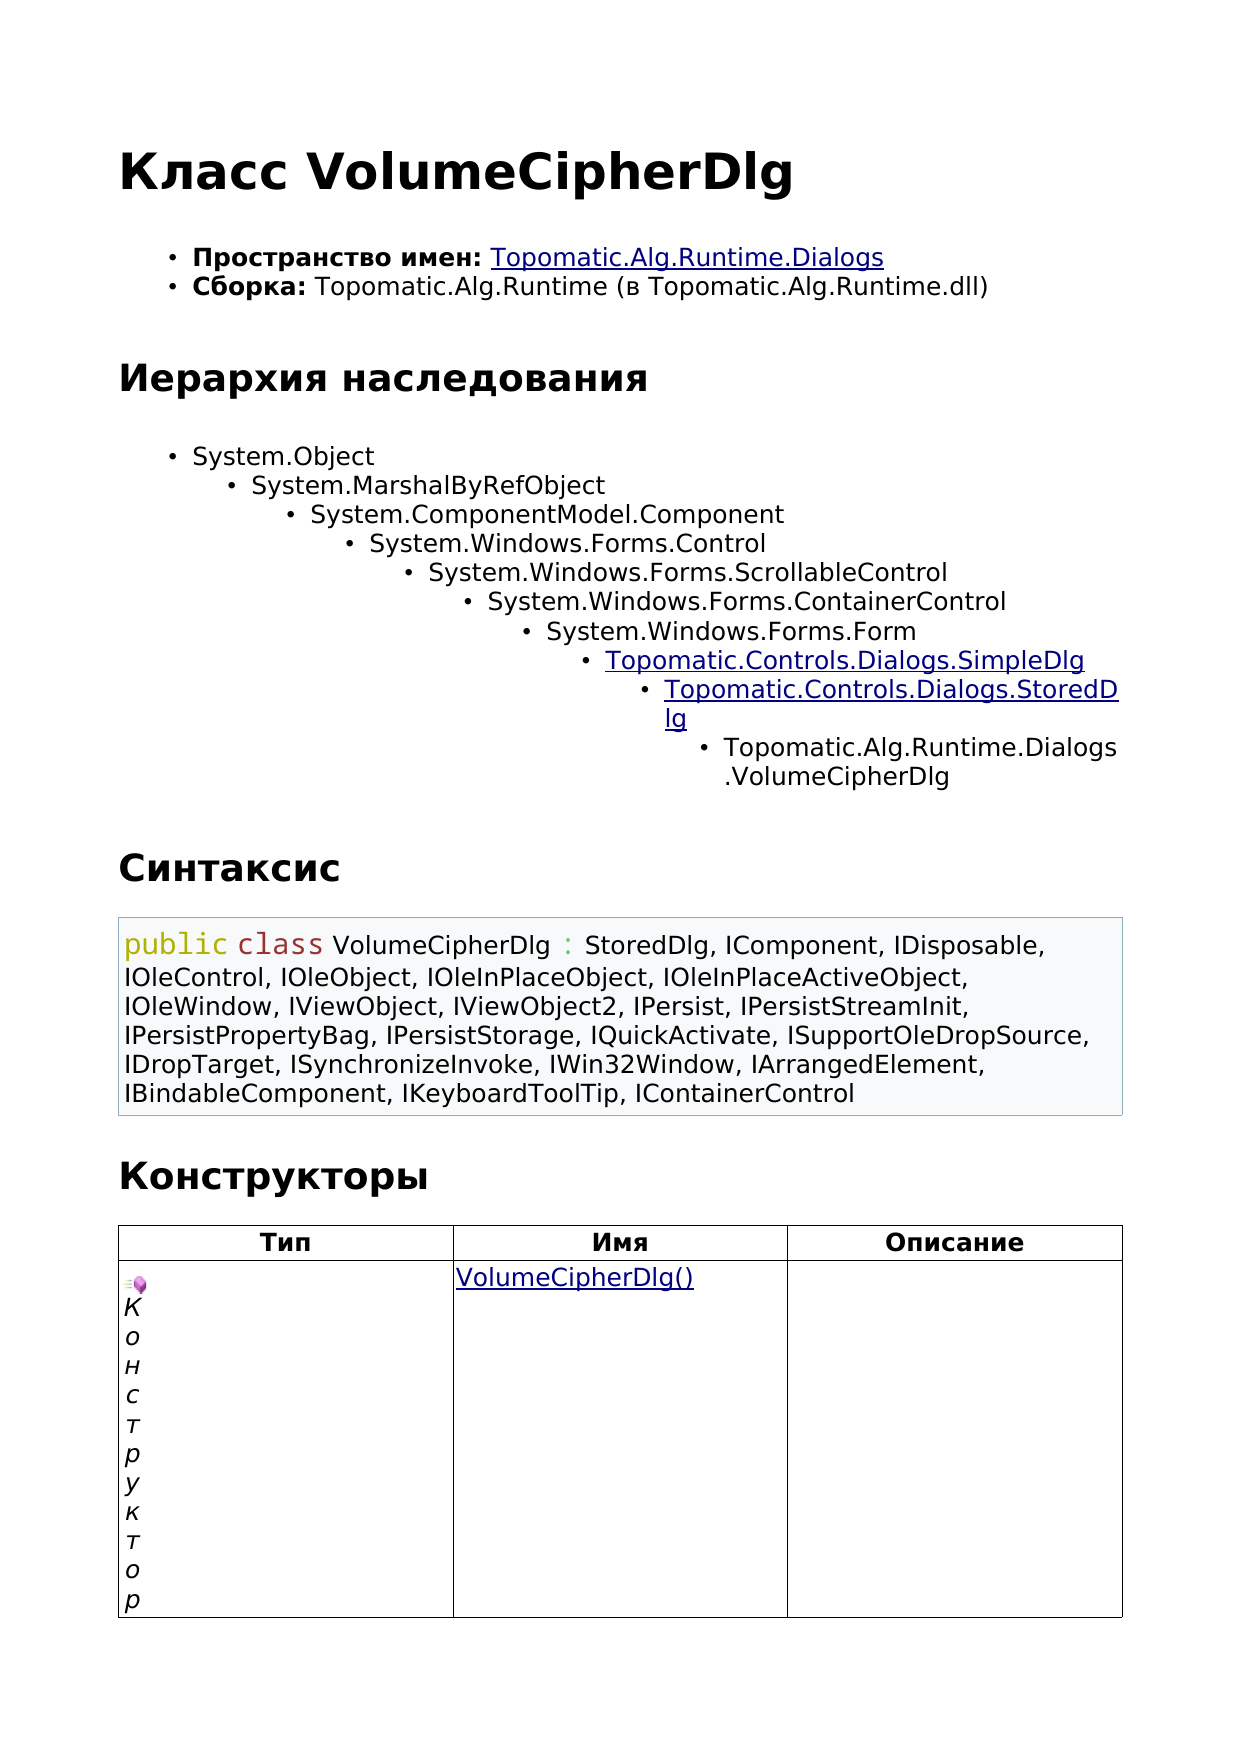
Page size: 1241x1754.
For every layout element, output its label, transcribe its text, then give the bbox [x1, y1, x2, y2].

list System.Object [177, 442, 1122, 471]
list System.Windows.Forms.ContainerControl [472, 588, 1122, 617]
table_header public class VolumeCipherDlg : StoredDlg, IComponent, IDisposable, IOleControl, IOleObject, IOleInPlaceObject, IOleInPlaceActiveObject, IOleWindow, IViewObject, IViewObject2, IPersist, IPersistStreamInit, IPersistPropertyBag, IPersistStorage, IQuickActivate, ISupportOleDropSource, IDropTarget, ISynchronizeInvoke, IWin32Window, IArrangedElement, IBindableComponent, IKeyboardToolTip, IContainerControl [119, 918, 1122, 1114]
subtitle Иерархия наследования [118, 356, 1122, 400]
list System.Windows.Forms.Control [354, 529, 1122, 558]
list Сборка: Topomatic.Alg.Runtime (в Topomatic.Alg.Runtime.dll) [177, 272, 1122, 302]
list System.Windows.Forms.ScrollableControl [413, 558, 1122, 588]
list Пространство имен: Topomatic.Alg.Runtime.Dialogs [177, 243, 1122, 272]
table_cell VolumeCipherDlg() [454, 1261, 787, 1617]
list Topomatic.Alg.Runtime.Dialogs.VolumeCipherDlg [709, 733, 1122, 792]
list System.Windows.Forms.Form [531, 617, 1122, 646]
table_header Тип [119, 1226, 453, 1260]
table_cell [119, 1261, 453, 1617]
table_cell [788, 1261, 1122, 1617]
list System.MarshalByRefObject [236, 471, 1122, 500]
list System.ComponentModel.Component [295, 500, 1122, 529]
subtitle Синтаксис [118, 846, 1122, 890]
table_header Описание [788, 1226, 1122, 1260]
list Topomatic.Controls.Dialogs.SimpleDlg [591, 646, 1122, 675]
subtitle Класс VolumeCipherDlg [118, 143, 1122, 201]
table_header Имя [454, 1226, 787, 1260]
picture [121, 1276, 147, 1294]
list Topomatic.Controls.Dialogs.StoredDlg [649, 675, 1122, 733]
subtitle Конструкторы [118, 1154, 1122, 1198]
